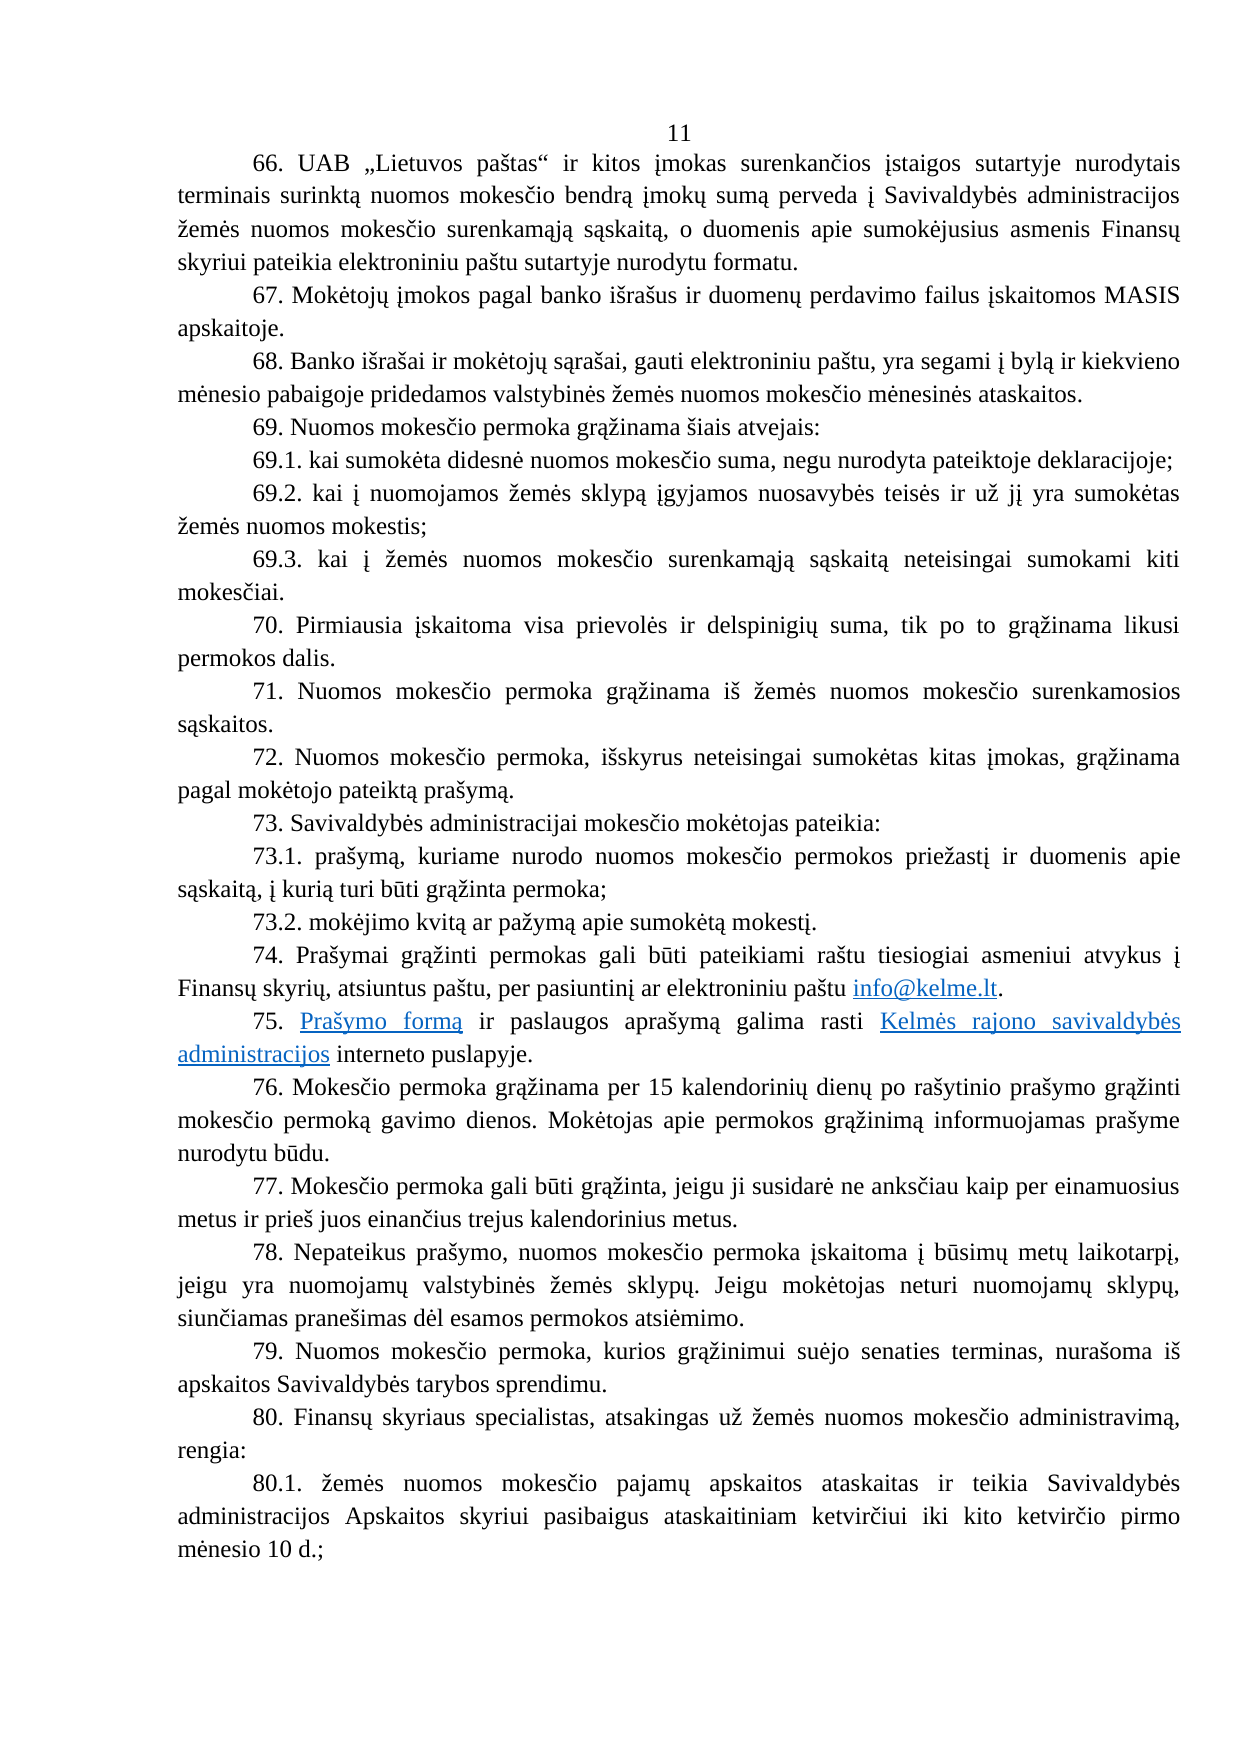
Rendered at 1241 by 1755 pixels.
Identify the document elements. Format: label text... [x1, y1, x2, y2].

text 69. Nuomos mokesčio permoka grąžinama šiais atvejais: [177, 412, 1181, 441]
text 73. Savivaldybės administracijai mokesčio mokėtojas pateikia: [177, 808, 1181, 837]
text 66. UAB „Lietuvos paštas“ ir kitos įmokas surenkančios įstaigos sutartyje nurodytais terminais surinktą nuomos mokesčio bendrą įmokų sumą perveda į Savivaldybės administracijos žemės nuomos mokesčio surenkamąją sąskaitą, o duomenis apie sumokėjusius asmenis Finansų skyriui pateikia elektroniniu paštu sutartyje nurodytu formatu. [177, 148, 1181, 275]
text 69.3. kai į žemės nuomos mokesčio surenkamąją sąskaitą neteisingai sumokami kiti mokesčiai. [177, 544, 1181, 606]
text 72. Nuomos mokesčio permoka, išskyrus neteisingai sumokėtas kitas įmokas, grąžinama pagal mokėtojo pateiktą prašymą. [177, 742, 1181, 804]
text 71. Nuomos mokesčio permoka grąžinama iš žemės nuomos mokesčio surenkamosios sąskaitos. [177, 676, 1181, 738]
text 77. Mokesčio permoka gali būti grąžinta, jeigu ji susidarė ne anksčiau kaip per einamuosius metus ir prieš juos einančius trejus kalendorinius metus. [177, 1171, 1181, 1233]
text 73.1. prašymą, kuriame nurodo nuomos mokesčio permokos priežastį ir duomenis apie sąskaitą, į kurią turi būti grąžinta permoka; [177, 841, 1181, 903]
text 76. Mokesčio permoka grąžinama per 15 kalendorinių dienų po rašytinio prašymo grąžinti mokesčio permoką gavimo dienos. Mokėtojas apie permokos grąžinimą informuojamas prašyme nurodytu būdu. [177, 1072, 1181, 1167]
text 80. Finansų skyriaus specialistas, atsakingas už žemės nuomos mokesčio administravimą, rengia: [177, 1402, 1181, 1464]
text 74. Prašymai grąžinti permokas gali būti pateikiami raštu tiesiogiai asmeniui atvykus į Finansų skyrių, atsiuntus paštu, per pasiuntinį ar elektroniniu paštu info@kelme.lt. [177, 940, 1181, 1002]
text 78. Nepateikus prašymo, nuomos mokesčio permoka įskaitoma į būsimų metų laikotarpį, jeigu yra nuomojamų valstybinės žemės sklypų. Jeigu mokėtojas neturi nuomojamų sklypų, siunčiamas pranešimas dėl esamos permokos atsiėmimo. [177, 1237, 1181, 1332]
text 73.2. mokėjimo kvitą ar pažymą apie sumokėtą mokestį. [177, 907, 1181, 936]
text 68. Banko išrašai ir mokėtojų sąrašai, gauti elektroniniu paštu, yra segami į bylą ir kiekvieno mėnesio pabaigoje pridedamos valstybinės žemės nuomos mokesčio mėnesinės ataskaitos. [177, 346, 1181, 407]
text 80.1. žemės nuomos mokesčio pajamų apskaitos ataskaitas ir teikia Savivaldybės administracijos Apskaitos skyriui pasibaigus ataskaitiniam ketvirčiui iki kito ketvirčio pirmo mėnesio 10 d.; [177, 1468, 1181, 1563]
text 67. Mokėtojų įmokos pagal banko išrašus ir duomenų perdavimo failus įskaitomos MASIS apskaitoje. [177, 280, 1181, 341]
text 69.2. kai į nuomojamos žemės sklypą įgyjamos nuosavybės teisės ir už jį yra sumokėtas žemės nuomos mokestis; [177, 478, 1181, 539]
text 70. Pirmiausia įskaitoma visa prievolės ir delspinigių suma, tik po to grąžinama likusi permokos dalis. [177, 610, 1181, 672]
text 69.1. kai sumokėta didesnė nuomos mokesčio suma, negu nurodyta pateiktoje deklaracijoje; [177, 445, 1181, 473]
text 79. Nuomos mokesčio permoka, kurios grąžinimui suėjo senaties terminas, nurašoma iš apskaitos Savivaldybės tarybos sprendimu. [177, 1336, 1181, 1398]
text 75. Prašymo formą ir paslaugos aprašymą galima rasti Kelmės rajono savivaldybės administracijos interneto puslapyje. [177, 1006, 1181, 1068]
